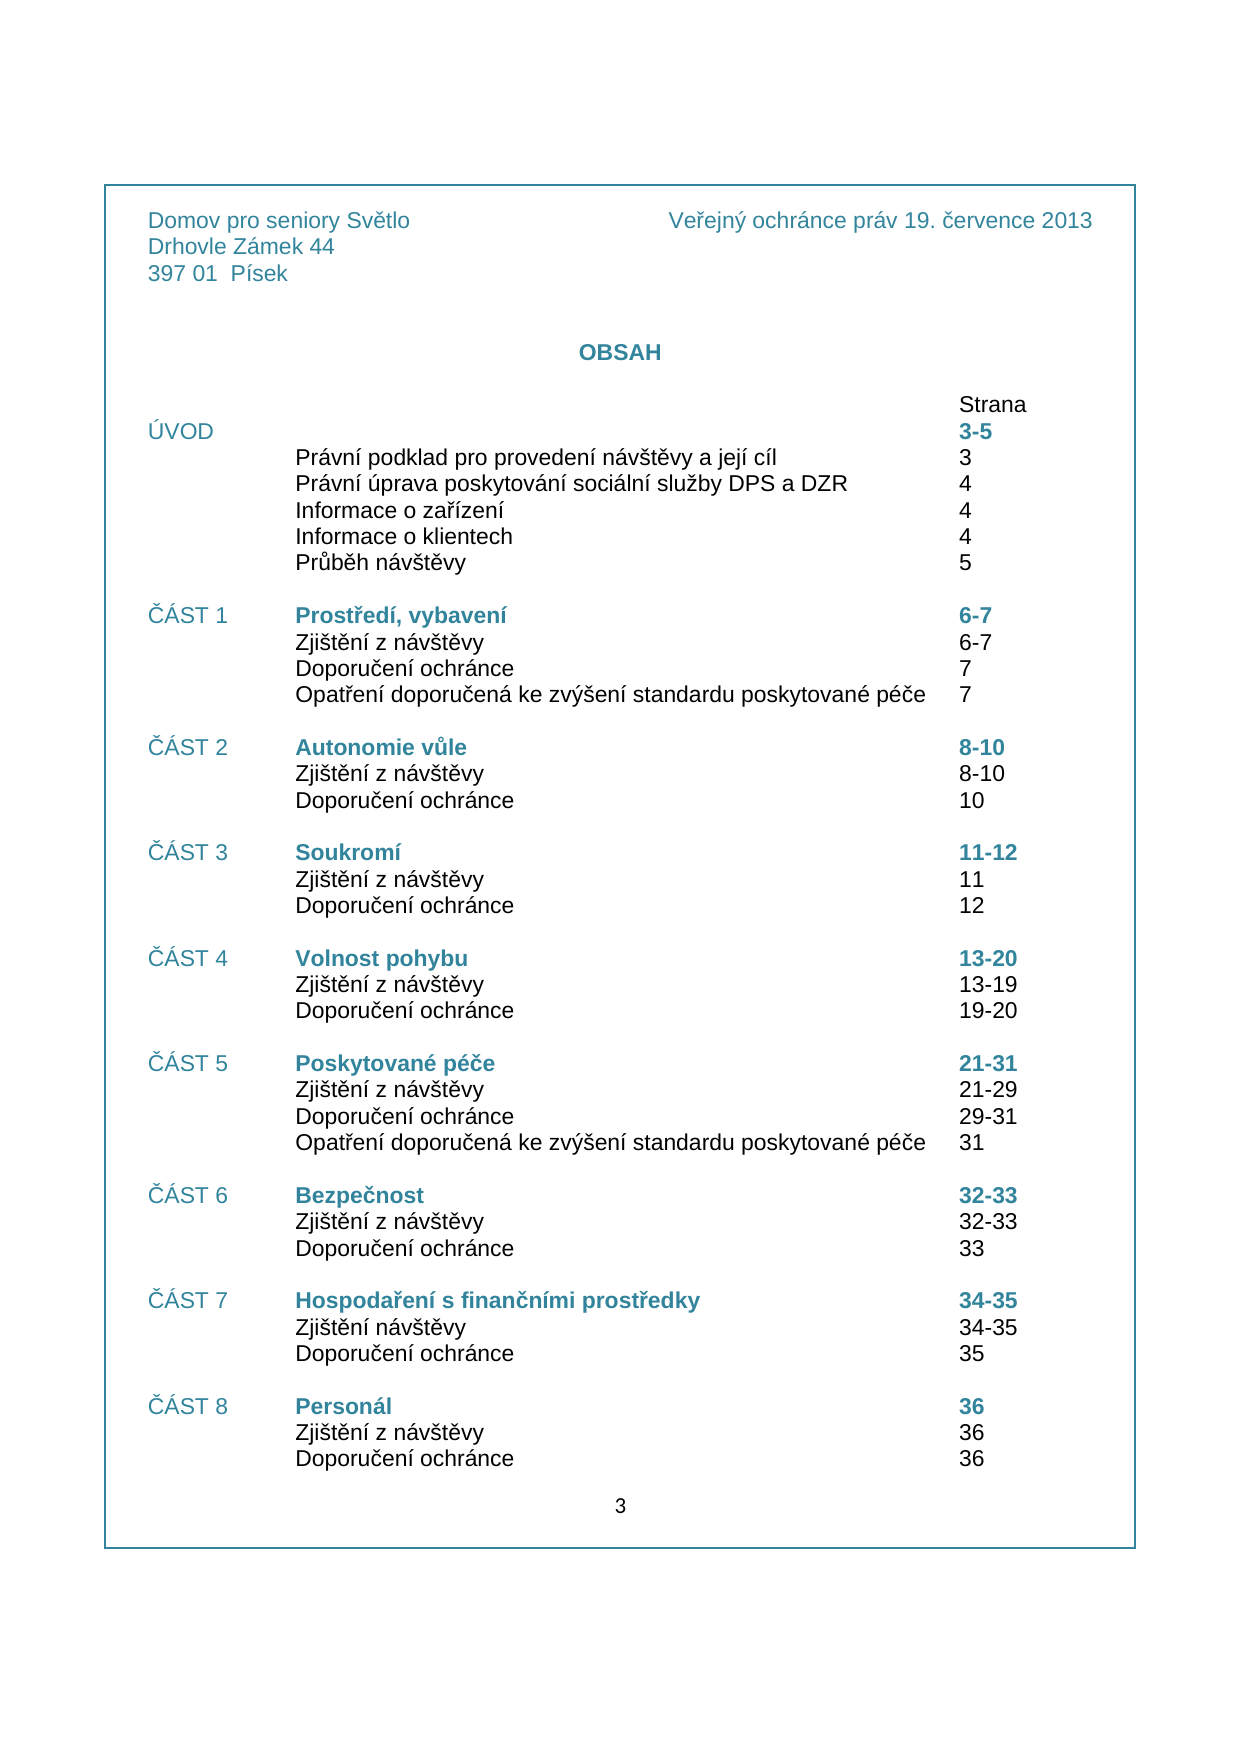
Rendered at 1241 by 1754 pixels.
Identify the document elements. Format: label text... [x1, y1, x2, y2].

text OBSAH [148, 338, 1092, 365]
text ČÁST 7 Hospodaření s finančními prostředky 34-35 [148, 1287, 1092, 1314]
text Informace o zařízení 4 [148, 497, 1092, 523]
text Zjištění z návštěvy 8-10 [148, 760, 1092, 787]
text Opatření doporučená ke zvýšení standardu poskytované péče 31 [221, 1129, 1092, 1156]
text Doporučení ochránce 7 [148, 655, 1092, 681]
text Doporučení ochránce 36 [148, 1445, 1092, 1472]
text Zjištění z návštěvy 36 [148, 1419, 1092, 1445]
text Zjištění z návštěvy 11 [148, 866, 1092, 892]
text ČÁST 4 Volnost pohybu 13-20 [148, 945, 1092, 971]
text Doporučení ochránce 33 [148, 1234, 1092, 1261]
text Zjištění z návštěvy 21-29 [148, 1076, 1092, 1103]
text Průběh návštěvy 5 [148, 549, 1092, 576]
text Zjištění z návštěvy 32-33 [148, 1208, 1092, 1234]
text Doporučení ochránce 29-31 [148, 1103, 1092, 1129]
text Zjištění z návštěvy 6-7 [148, 628, 1092, 655]
text Zjištění návštěvy 34-35 [148, 1314, 1092, 1340]
text Doporučení ochránce 35 [148, 1340, 1092, 1366]
text ČÁST 8 Personál 36 [148, 1393, 1092, 1419]
text Informace o klientech 4 [221, 523, 1092, 549]
text Doporučení ochránce 12 [148, 892, 1092, 918]
text ČÁST 2 Autonomie vůle 8-10 [148, 734, 1092, 760]
text Doporučení ochránce 19-20 [148, 997, 1092, 1024]
text Doporučení ochránce 10 [221, 787, 1092, 813]
text ČÁST 1 Prostředí, vybavení 6-7 [148, 602, 1092, 628]
text Opatření doporučená ke zvýšení standardu poskytované péče 7 [221, 681, 1092, 707]
text ČÁST 5 Poskytované péče 21-31 [148, 1050, 1092, 1076]
text ÚVOD 3-5 [148, 418, 1092, 444]
text Strana [148, 391, 1092, 418]
text Zjištění z návštěvy 13-19 [148, 971, 1092, 997]
text ČÁST 3 Soukromí 11-12 [148, 839, 1092, 866]
text Právní úprava poskytování sociální služby DPS a DZR 4 [148, 470, 1092, 497]
text Právní podklad pro provedení návštěvy a její cíl 3 [148, 444, 1092, 470]
text ČÁST 6 Bezpečnost 32-33 [148, 1182, 1092, 1208]
